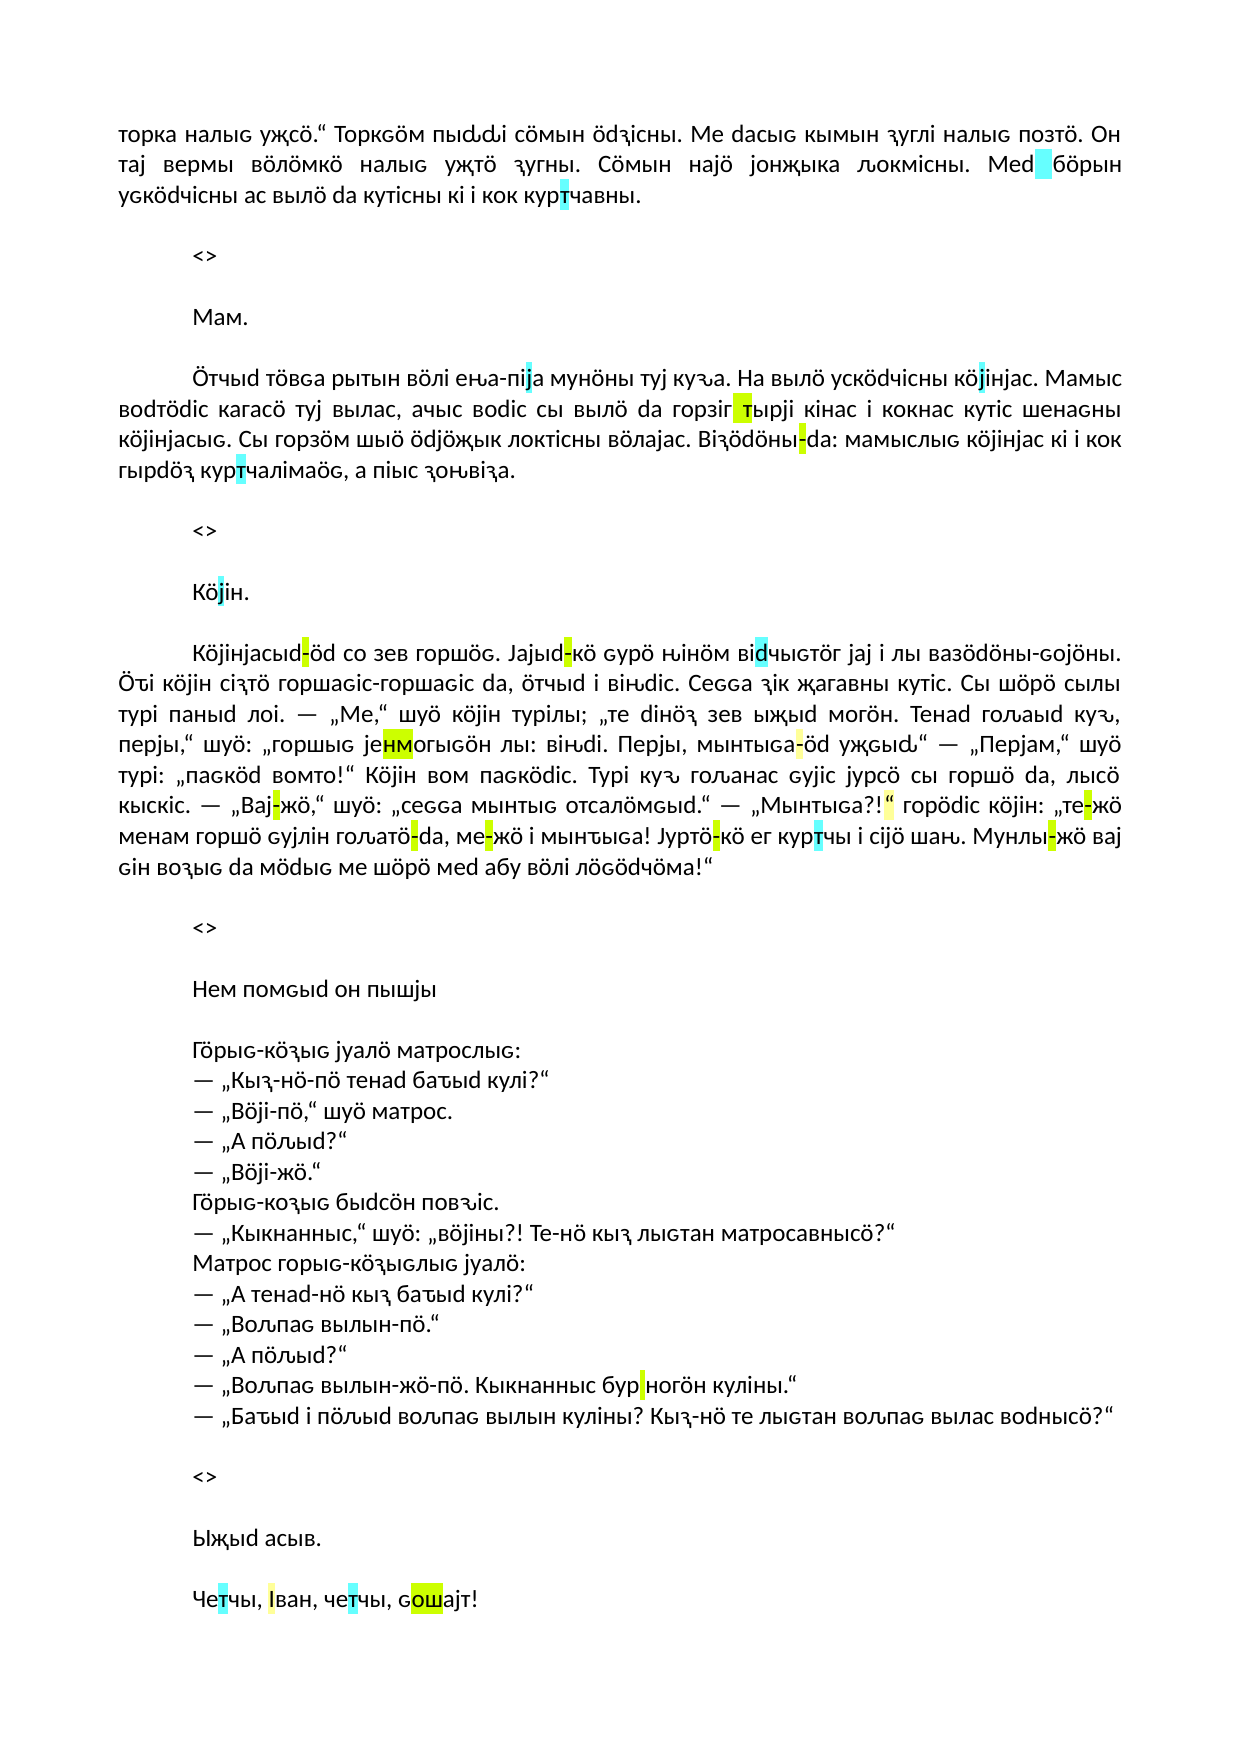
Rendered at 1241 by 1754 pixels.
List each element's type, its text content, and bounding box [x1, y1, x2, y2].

text — „Воԉпаԍ вылын-пӧ.“ [118, 1308, 1122, 1339]
text Ыҗыԁ асыв. [118, 1522, 1122, 1553]
text Матрос горыԍ-кӧԇыԍлыԍ јуалӧ: [118, 1247, 1122, 1278]
text Нем помԍыԁ он пышјы [118, 973, 1122, 1003]
text — „А пӧԉыԁ?“ [118, 1339, 1122, 1369]
text Четчы, Іван, четчы, ԍошајт! [118, 1583, 1122, 1614]
text <> [118, 515, 1122, 545]
text <> [118, 912, 1122, 942]
text — „А пӧԉыԁ?“ [118, 1125, 1122, 1156]
text — „А тенаԁ-нӧ кыԇ баԏыԁ кулі?“ [118, 1278, 1122, 1308]
text Кӧјінјасыԁ-ӧԁ со зев горшӧԍ. Јајыԁ-кӧ ԍурӧ ԋінӧм віԁчыԍтӧг јај і лы вазӧԁӧны-ԍојӧны. Ӧԏі кӧјін сіԇтӧ горшаԍіс-горшаԍіс ԁа, ӧтчыԁ і віԋԁіс. Сеԍԍа ԇік җагавны кутіс. Сы шӧрӧ сылы турі паныԁ лоі. — „Ме,“ шуӧ кӧјін турілы; „те ԁінӧԇ зев ыҗыԁ могӧн. Тенаԁ гоԉаыԁ куԅ, перјы,“ шуӧ: „горшыԍ јенмогыԍӧн лы: віԋԁі. Перјы, мынтыԍа-ӧԁ уҗԍыԃ“ — „Перјам,“ шуӧ турі: „паԍкӧԁ вомто!“ Кӧјін вом паԍкӧԁіс. Турі куԅ гоԉанас ԍујіс јурсӧ сы горшӧ ԁа, лысӧ кыскіс. — „Вај-жӧ,“ шуӧ: „сеԍԍа мынтыԍ отсалӧмԍыԁ.“ — „Мынтыԍа?!“ горӧԁіс кӧјін: „те-жӧ менам горшӧ ԍујлін гоԉатӧ-ԁа, ме-жӧ і мынԏыԍа! Јуртӧ-кӧ ег куртчы і сіјӧ шаԋ. Мунлы-жӧ вај ԍін воԇыԍ ԁа мӧԁыԍ ме шӧрӧ меԁ абу вӧлі лӧԍӧԁчӧма!“ [118, 637, 1122, 881]
text Кӧјін. [118, 576, 1122, 606]
text — „Баԏыԁ і пӧԉыԁ воԉпаԍ вылын куліны? Кыԇ-нӧ те лыԍтан воԉпаԍ вылас воԁнысӧ?“ [118, 1400, 1122, 1431]
text — „Воԉпаԍ вылын-жӧ-пӧ. Кыкнанныс бур ногӧн куліны.“ [118, 1369, 1122, 1400]
text <> [118, 1461, 1122, 1492]
text торка налыԍ уҗсӧ.“ Торкԍӧм пыԃԃі сӧмын ӧԁԇісны. Ме ԁасыԍ кымын ԇуглі налыԍ позтӧ. Он тај вермы вӧлӧмкӧ налыԍ уҗтӧ ԇугны. Сӧмын најӧ јонҗыка ԉокмісны. Меԁ бӧрын уԍкӧԁчісны ас вылӧ ԁа кутісны кі і кок куртчавны. [118, 118, 1122, 210]
text Мам. [118, 301, 1122, 332]
text Гӧрыԍ-кӧԇыԍ јуалӧ матрослыԍ: [118, 1034, 1122, 1064]
text — „Кыкнанныс,“ шуӧ: „вӧјіны?! Те-нӧ кыԇ лыԍтан матросавнысӧ?“ [118, 1217, 1122, 1247]
text Ӧтчыԁ тӧвԍа рытын вӧлі еԋа-піја мунӧны туј куԅа. На вылӧ ускӧԁчісны кӧјінјас. Мамыс воԁтӧԁіс кагасӧ туј вылас, ачыс воԁіс сы вылӧ ԁа горзіг тырјі кінас і кокнас кутіс шенаԍны кӧјінјасыԍ. Сы горзӧм шыӧ ӧԁјӧҗык локтісны вӧлајас. Віԇӧԁӧны-ԁа: мамыслыԍ кӧјінјас кі і кок гырԁӧԇ куртчалімаӧԍ, а піыс ԇоԋвіԇа. [118, 362, 1122, 484]
text <> [118, 240, 1122, 271]
text — „Кыԇ-нӧ-пӧ тенаԁ баԏыԁ кулі?“ [118, 1064, 1122, 1095]
text — „Вӧјі-пӧ,“ шуӧ матрос. [118, 1095, 1122, 1125]
text — „Вӧјі-жӧ.“ [118, 1156, 1122, 1186]
text Гӧрыԍ-коԇыԍ быԁсӧн повԅіс. [118, 1186, 1122, 1217]
